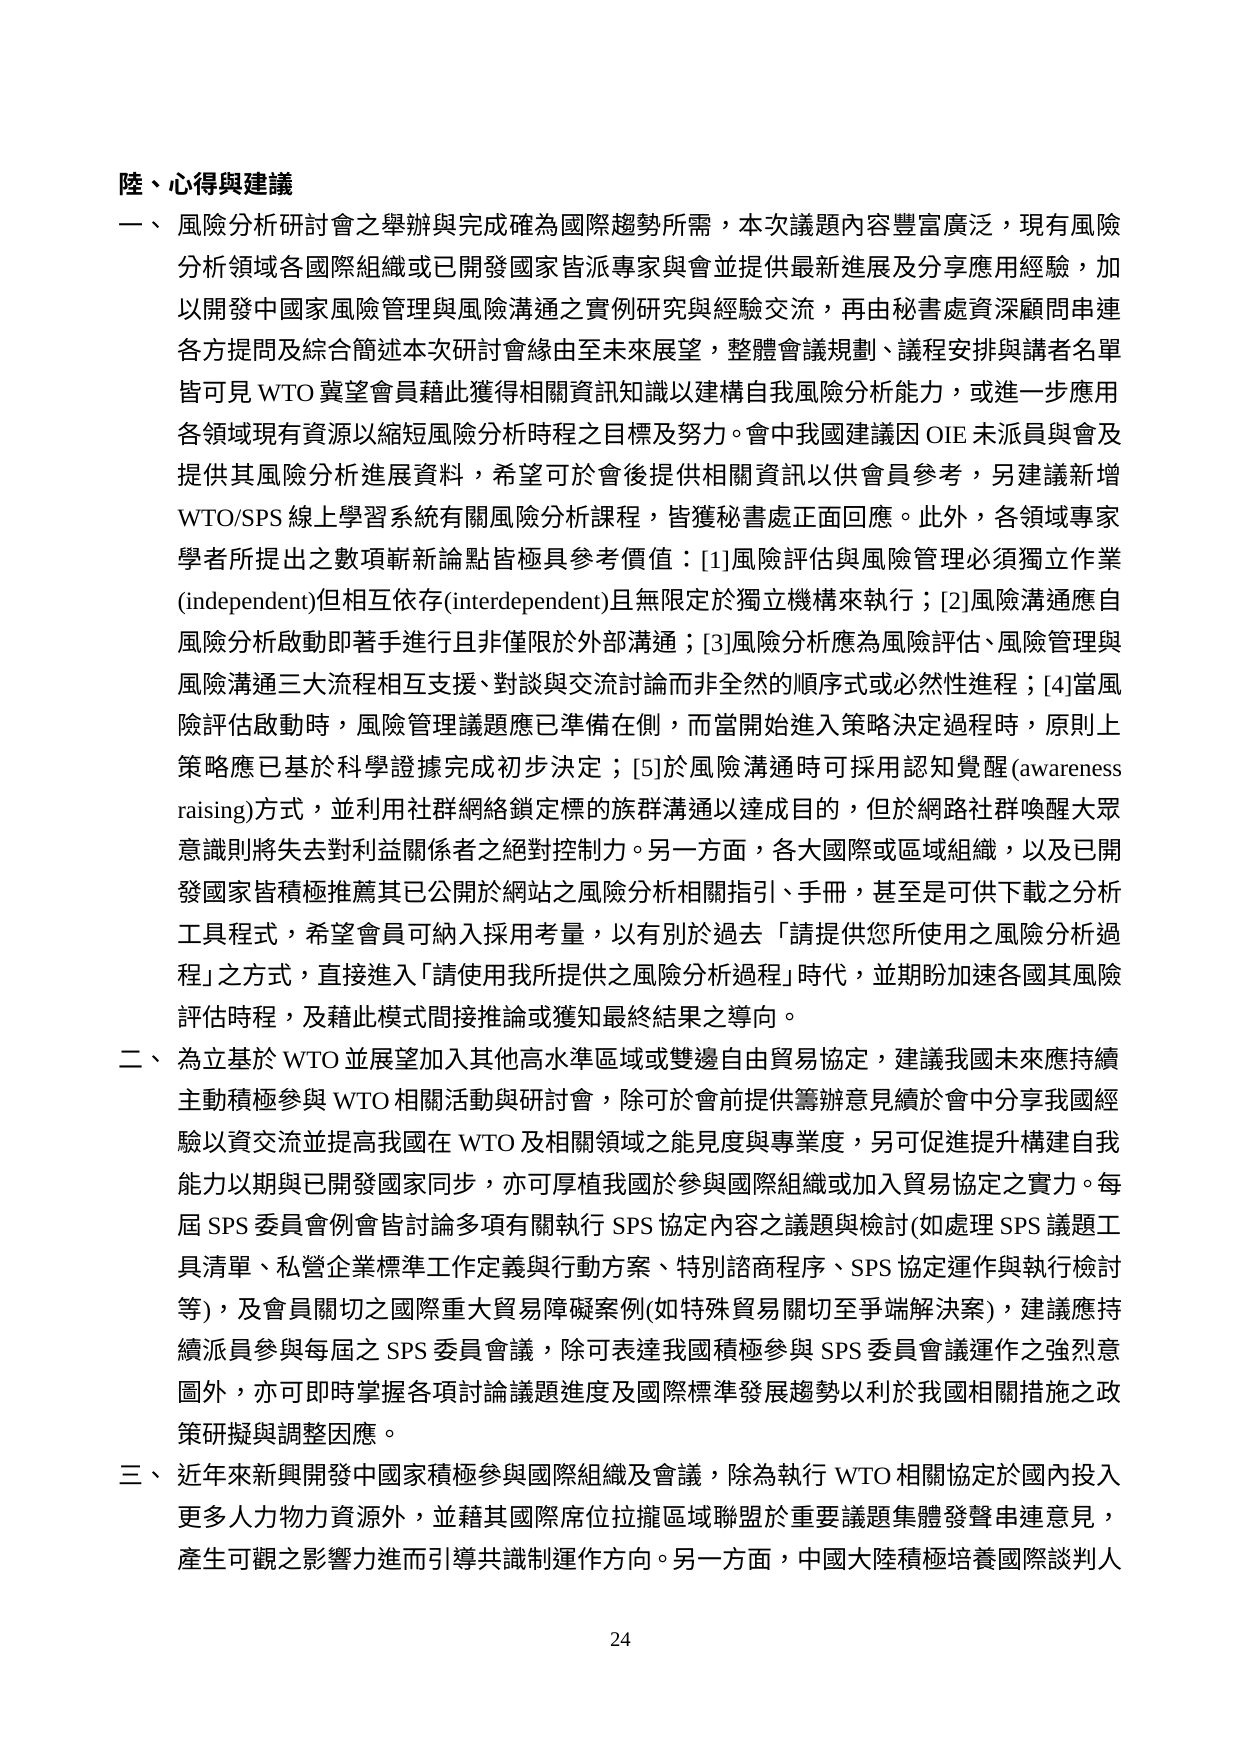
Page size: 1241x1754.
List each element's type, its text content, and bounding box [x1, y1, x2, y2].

list 近年來新興開發中國家積極參與國際組織及會議，除為執行WTO相關協定於國內投入更多人力物力資源外，並藉其國際席位拉攏區域聯盟於重要議題集體發聲串連意見，產生可觀之影響力進而引導共識制運作方向。另一方面，中國大陸積極培養國際談判人 [118, 1451, 1122, 1576]
text 陸、心得與建議 [118, 160, 1122, 201]
list 為立基於WTO並展望加入其他高水準區域或雙邊自由貿易協定，建議我國未來應持續主動積極參與WTO相關活動與研討會，除可於會前提供籌辦意見續於會中分享我國經驗以資交流並提高我國在WTO及相關領域之能見度與專業度，另可促進提升構建自我能力以期與已開發國家同步，亦可厚植我國於參與國際組織或加入貿易協定之實力。每屆SPS委員會例會皆討論多項有關執行SPS協定內容之議題與檢討(如處理SPS議題工具清單、私營企業標準工作定義與行動方案、特別諮商程序、SPS協定運作與執行檢討等)，及會員關切之國際重大貿易障礙案例(如特殊貿易關切至爭端解決案)，建議應持續派員參與每屆之SPS委員會議，除可表達我國積極參與SPS委員會議運作之強烈意圖外，亦可即時掌握各項討論議題進度及國際標準發展趨勢以利於我國相關措施之政策研擬與調整因應。 [118, 1035, 1122, 1451]
list 風險分析研討會之舉辦與完成確為國際趨勢所需，本次議題內容豐富廣泛，現有風險分析領域各國際組織或已開發國家皆派專家與會並提供最新進展及分享應用經驗，加以開發中國家風險管理與風險溝通之實例研究與經驗交流，再由秘書處資深顧問串連各方提問及綜合簡述本次研討會緣由至未來展望，整體會議規劃、議程安排與講者名單皆可見WTO冀望會員藉此獲得相關資訊知識以建構自我風險分析能力，或進一步應用各領域現有資源以縮短風險分析時程之目標及努力。會中我國建議因OIE未派員與會及提供其風險分析進展資料，希望可於會後提供相關資訊以供會員參考，另建議新增WTO/SPS線上學習系統有關風險分析課程，皆獲秘書處正面回應。此外，各領域專家學者所提出之數項嶄新論點皆極具參考價值：[1]風險評估與風險管理必須獨立作業(independent)但相互依存(interdependent)且無限定於獨立機構來執行；[2]風險溝通應自風險分析啟動即著手進行且非僅限於外部溝通；[3]風險分析應為風險評估、風險管理與風險溝通三大流程相互支援、對談與交流討論而非全然的順序式或必然性進程；[4]當風險評估啟動時，風險管理議題應已準備在側，而當開始進入策略決定過程時，原則上策略應已基於科學證據完成初步決定；[5]於風險溝通時可採用認知覺醒(awareness raising)方式，並利用社群網絡鎖定標的族群溝通以達成目的，但於網路社群喚醒大眾意識則將失去對利益關係者之絕對控制力。另一方面，各大國際或區域組織，以及已開發國家皆積極推薦其已公開於網站之風險分析相關指引、手冊，甚至是可供下載之分析工具程式，希望會員可納入採用考量，以有別於過去「請提供您所使用之風險分析過程」之方式，直接進入「請使用我所提供之風險分析過程」時代，並期盼加速各國其風險評估時程，及藉此模式間接推論或獲知最終結果之導向。 [118, 201, 1122, 1035]
list [162, 118, 1122, 160]
